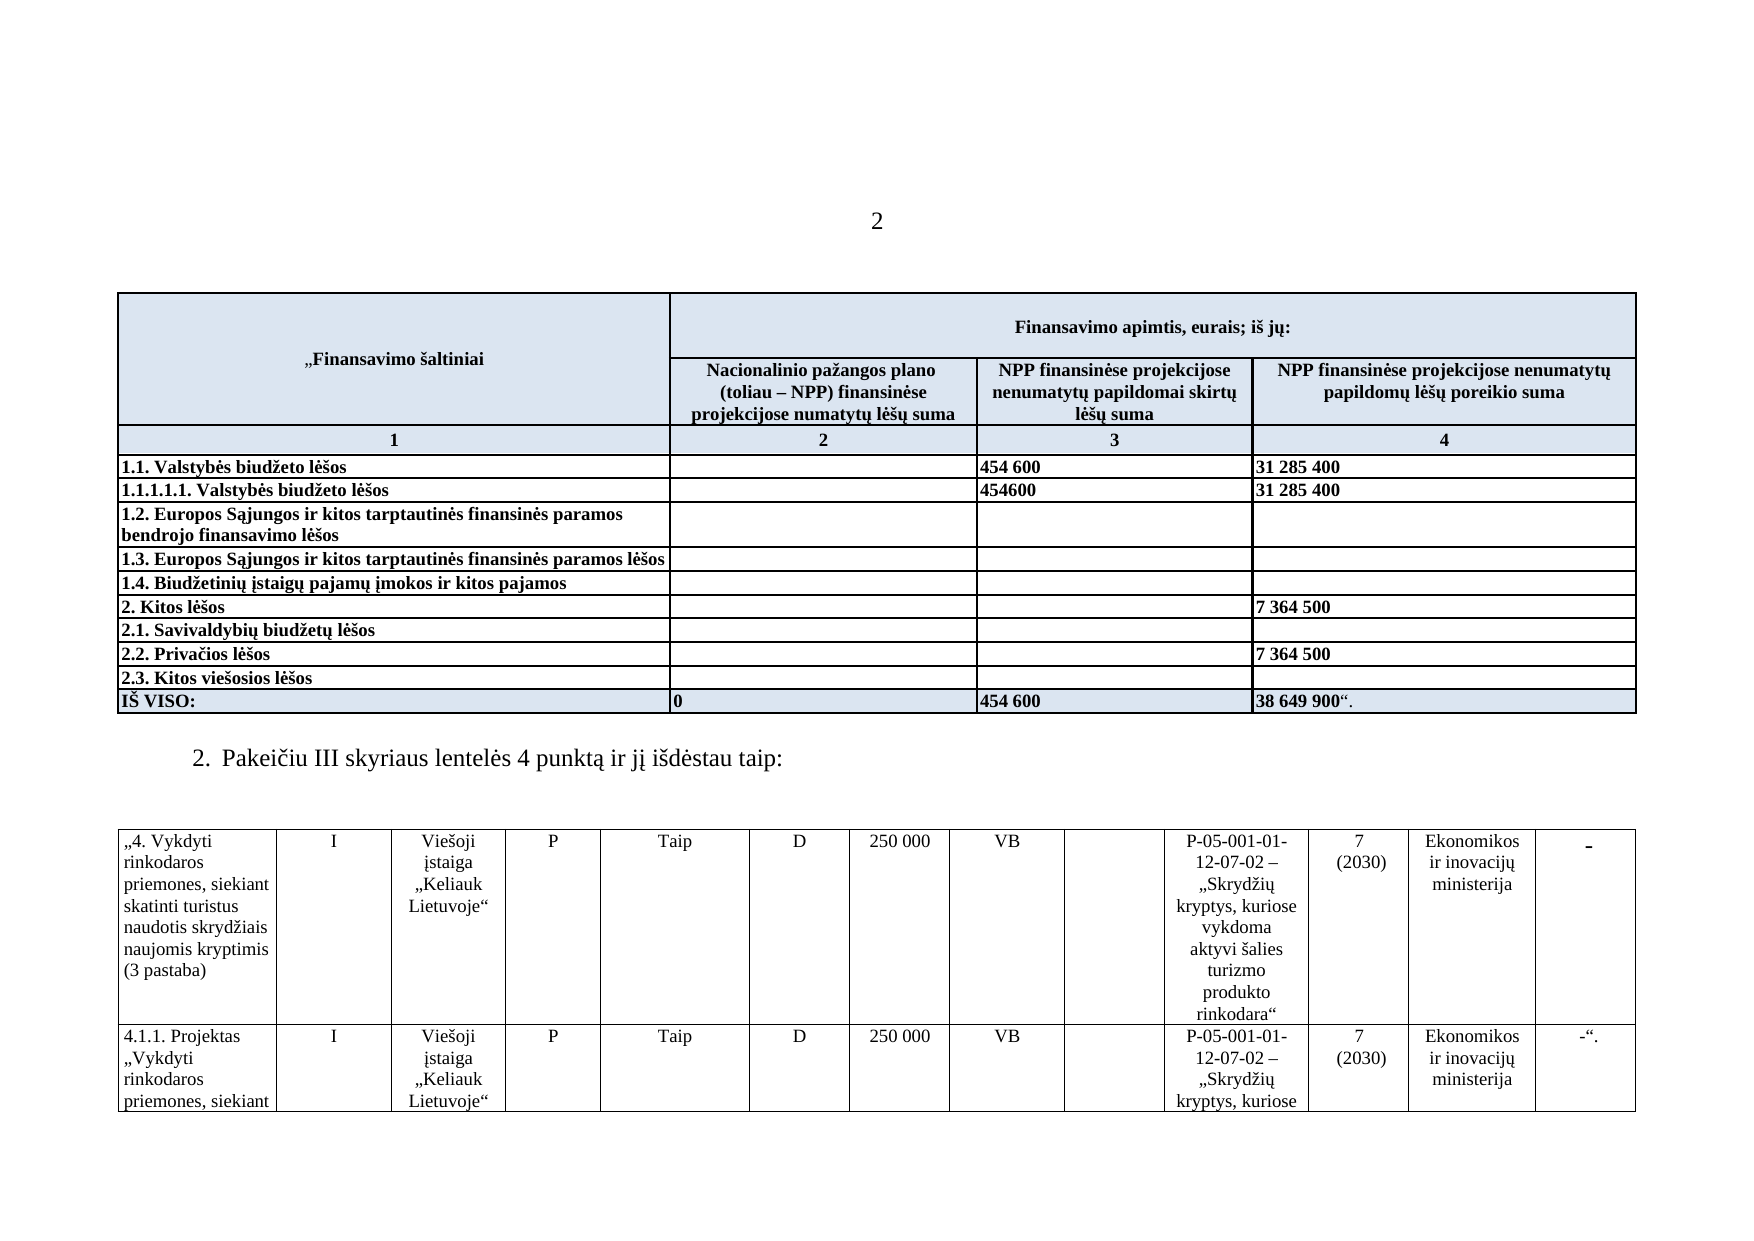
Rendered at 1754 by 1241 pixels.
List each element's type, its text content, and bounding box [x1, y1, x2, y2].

table_cell 454 600 [978, 456, 1251, 477]
table_cell [978, 643, 1251, 664]
table_cell 31 285 400 [1254, 479, 1635, 501]
table_cell 1.1.1.1.1. Valstybės biudžeto lėšos [119, 479, 669, 501]
table_cell [1254, 503, 1635, 546]
table_cell 1 [119, 426, 669, 453]
table_header P [506, 830, 600, 1024]
table_cell [671, 572, 976, 593]
table_cell [671, 479, 976, 501]
table_cell NPP finansinėse projekcijose nenumatytų papildomų lėšų poreikio suma [1254, 359, 1635, 424]
table_cell P [506, 1025, 600, 1111]
table_cell [978, 667, 1251, 688]
table_cell 1.2. Europos Sąjungos ir kitos tarptautinės finansinės paramos bendrojo finansavimo lėšos [119, 503, 669, 546]
table_cell [1065, 1025, 1164, 1111]
table_cell 1.4. Biudžetinių įstaigų pajamų įmokos ir kitos pajamos [119, 572, 669, 593]
table_cell 4.1.1. Projektas „Vykdyti rinkodaros priemones, siekiant [119, 1025, 276, 1111]
table_header D [750, 830, 849, 1024]
table_cell 454600 [978, 479, 1251, 501]
table_cell 38 649 900“. [1254, 690, 1635, 712]
table_cell Taip [601, 1025, 749, 1111]
table_cell 2.3. Kitos viešosios lėšos [119, 667, 669, 688]
table_cell VB [950, 1025, 1064, 1111]
table_header P-05-001-01-12-07-02 – „Skrydžių kryptys, kuriose vykdoma aktyvi šalies turizmo produkto rinkodara“ [1165, 830, 1308, 1024]
table_cell 2 [671, 426, 976, 453]
table_cell Ekonomikos ir inovacijų ministerija [1409, 1025, 1535, 1111]
table_cell NPP finansinėse projekcijose nenumatytų papildomai skirtų lėšų suma [978, 359, 1251, 424]
table_cell [1254, 619, 1635, 641]
table_cell 7 364 500 [1254, 643, 1635, 664]
table_cell IŠ VISO: [119, 690, 669, 712]
table_cell 454 600 [978, 690, 1251, 712]
table_cell [978, 596, 1251, 617]
table_header I [277, 830, 391, 1024]
table_cell 1.3. Europos Sąjungos ir kitos tarptautinės finansinės paramos lėšos [119, 548, 669, 569]
table_cell [671, 548, 976, 569]
table_cell I [277, 1025, 391, 1111]
table_header 7 (2030) [1309, 830, 1408, 1024]
table_header VB [950, 830, 1064, 1024]
table_cell 7 364 500 [1254, 596, 1635, 617]
table_cell [978, 548, 1251, 569]
table_cell -“. [1536, 1025, 1635, 1111]
table_header „Finansavimo šaltiniai [119, 294, 669, 424]
table_header Ekonomikos ir inovacijų ministerija [1409, 830, 1535, 1024]
table_cell 2.2. Privačios lėšos [119, 643, 669, 664]
table_cell 2. Kitos lėšos [119, 596, 669, 617]
table_header - [1536, 830, 1635, 1024]
table_cell [671, 596, 976, 617]
table_cell 0 [671, 690, 976, 712]
table_cell [671, 456, 976, 477]
table_header [1065, 830, 1164, 1024]
table_cell 4 [1254, 426, 1635, 453]
table_header „4. Vykdyti rinkodaros priemones, siekiant skatinti turistus naudotis skrydžiais naujomis kryptimis (3 pastaba) [119, 830, 276, 1024]
table_header Taip [601, 830, 749, 1024]
table_cell Nacionalinio pažangos plano (toliau – NPP) finansinėse projekcijose numatytų lėšų suma [671, 359, 976, 424]
table_cell [671, 503, 976, 546]
table_cell 2.1. Savivaldybių biudžetų lėšos [119, 619, 669, 641]
table_header Viešoji įstaiga „Keliauk Lietuvoje“ [392, 830, 505, 1024]
table_cell [1254, 667, 1635, 688]
table_cell [978, 503, 1251, 546]
table_cell [978, 572, 1251, 593]
table_cell 250 000 [850, 1025, 949, 1111]
table_cell [671, 619, 976, 641]
table_cell [671, 643, 976, 664]
table_cell 3 [978, 426, 1251, 453]
text 2. Pakeičiu III skyriaus lentelės 4 punktą ir jį išdėstau taip: [192, 743, 1636, 771]
table_cell 1.1. Valstybės biudžeto lėšos [119, 456, 669, 477]
table_cell [978, 619, 1251, 641]
table_cell 31 285 400 [1254, 456, 1635, 477]
table_cell [1254, 548, 1635, 569]
table_cell Viešoji įstaiga „Keliauk Lietuvoje“ [392, 1025, 505, 1111]
table_header Finansavimo apimtis, eurais; iš jų: [671, 294, 1635, 357]
table_cell [1254, 572, 1635, 593]
table_cell D [750, 1025, 849, 1111]
table_cell P-05-001-01-12-07-02 – „Skrydžių kryptys, kuriose [1165, 1025, 1308, 1111]
table_cell 7 (2030) [1309, 1025, 1408, 1111]
table_header 250 000 [850, 830, 949, 1024]
table_cell [671, 667, 976, 688]
